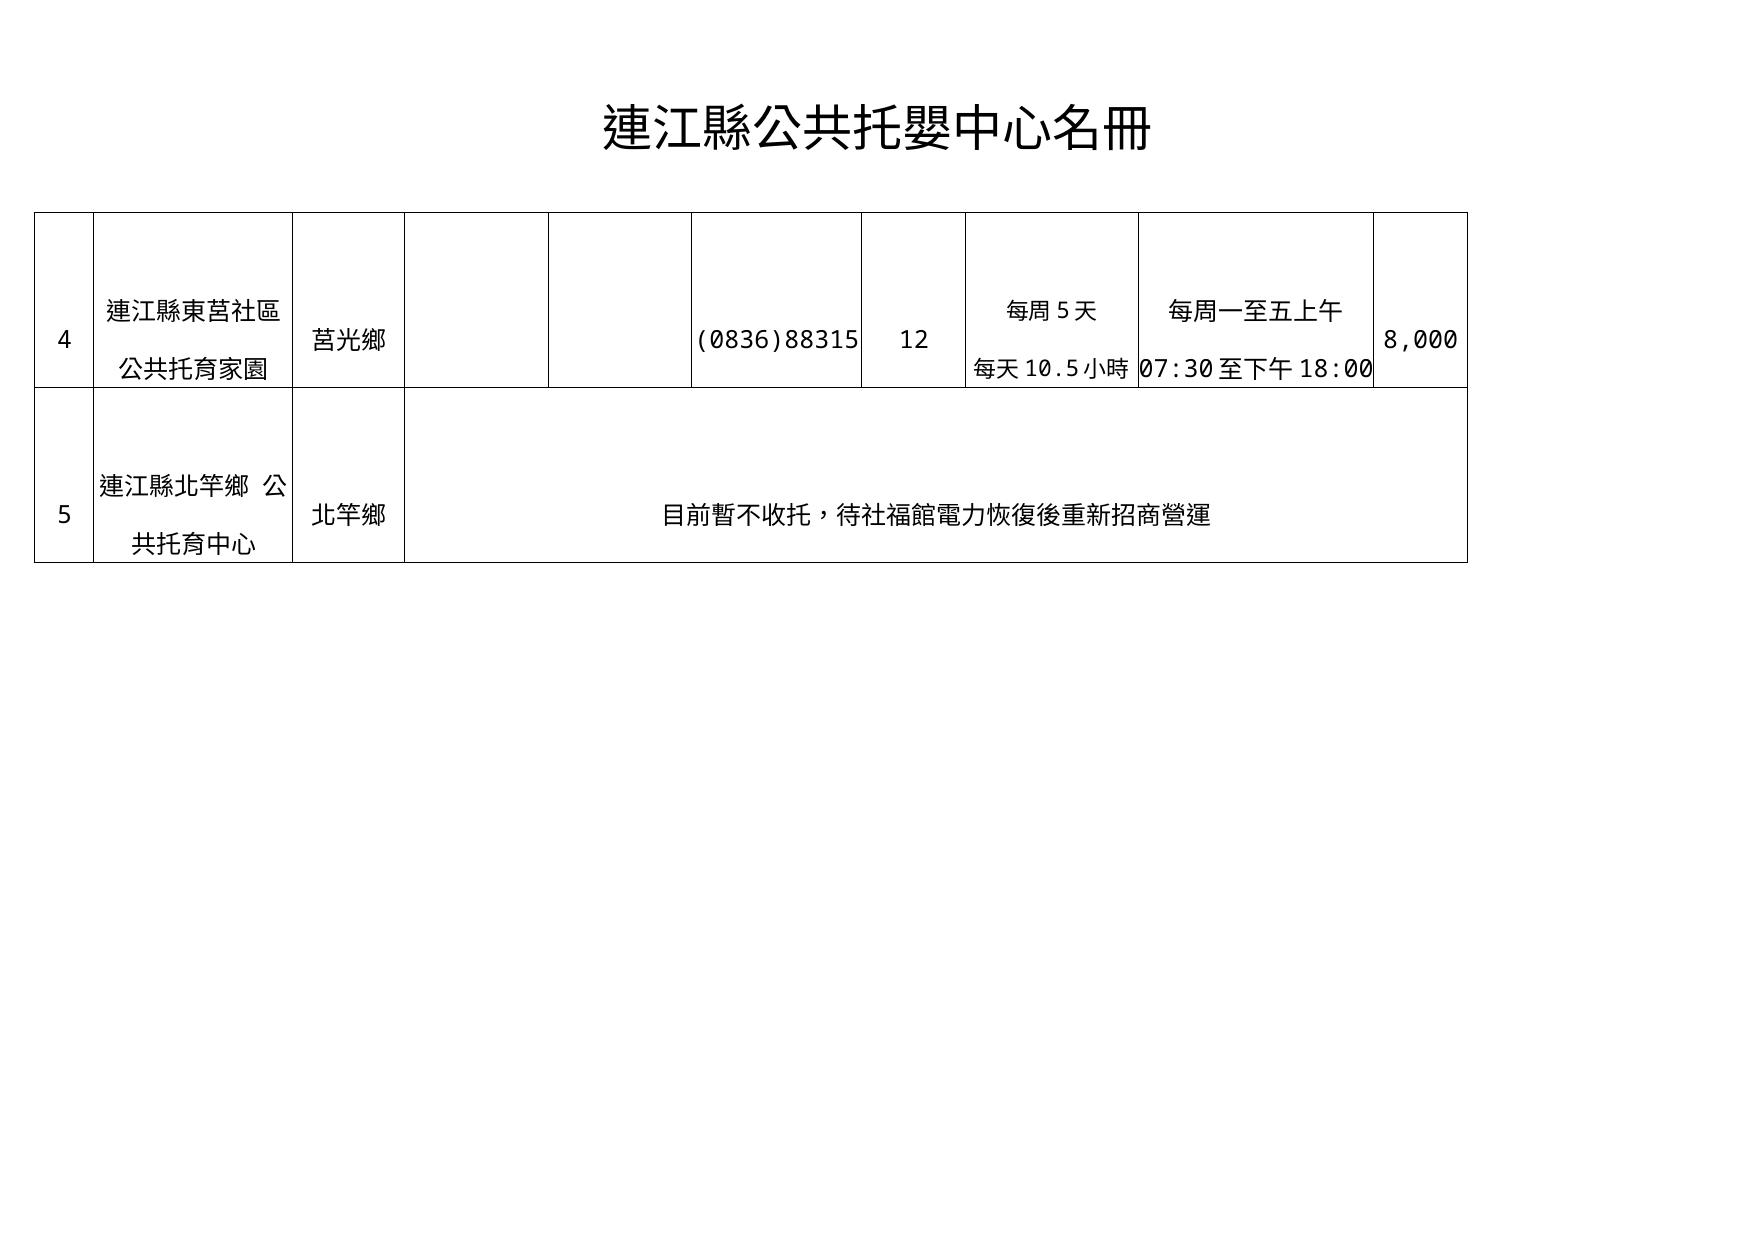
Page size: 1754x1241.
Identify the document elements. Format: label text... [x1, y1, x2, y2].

table_cell 北竿鄉 [293, 388, 404, 562]
table_cell 每周一至五上午07:30至下午18:00 [1139, 213, 1373, 387]
table_cell 目前暫不收托，待社福館電力恢復後重新招商營運 [405, 388, 1467, 562]
table_cell 連江縣東莒社區公共托育家園 [94, 213, 292, 387]
table_cell 12 [862, 213, 965, 387]
table_cell [549, 213, 691, 387]
table_cell 4 [35, 213, 93, 387]
table_cell 5 [35, 388, 93, 562]
table_cell 莒光鄉 [293, 213, 404, 387]
table_cell [405, 213, 548, 387]
table_cell (0836)88315 [692, 213, 861, 387]
table_cell 8,000 [1374, 213, 1467, 387]
table_cell 連江縣北竿鄉 公共托育中心 [94, 388, 292, 562]
table_cell 每周5天 每天10.5小時 [966, 213, 1138, 387]
